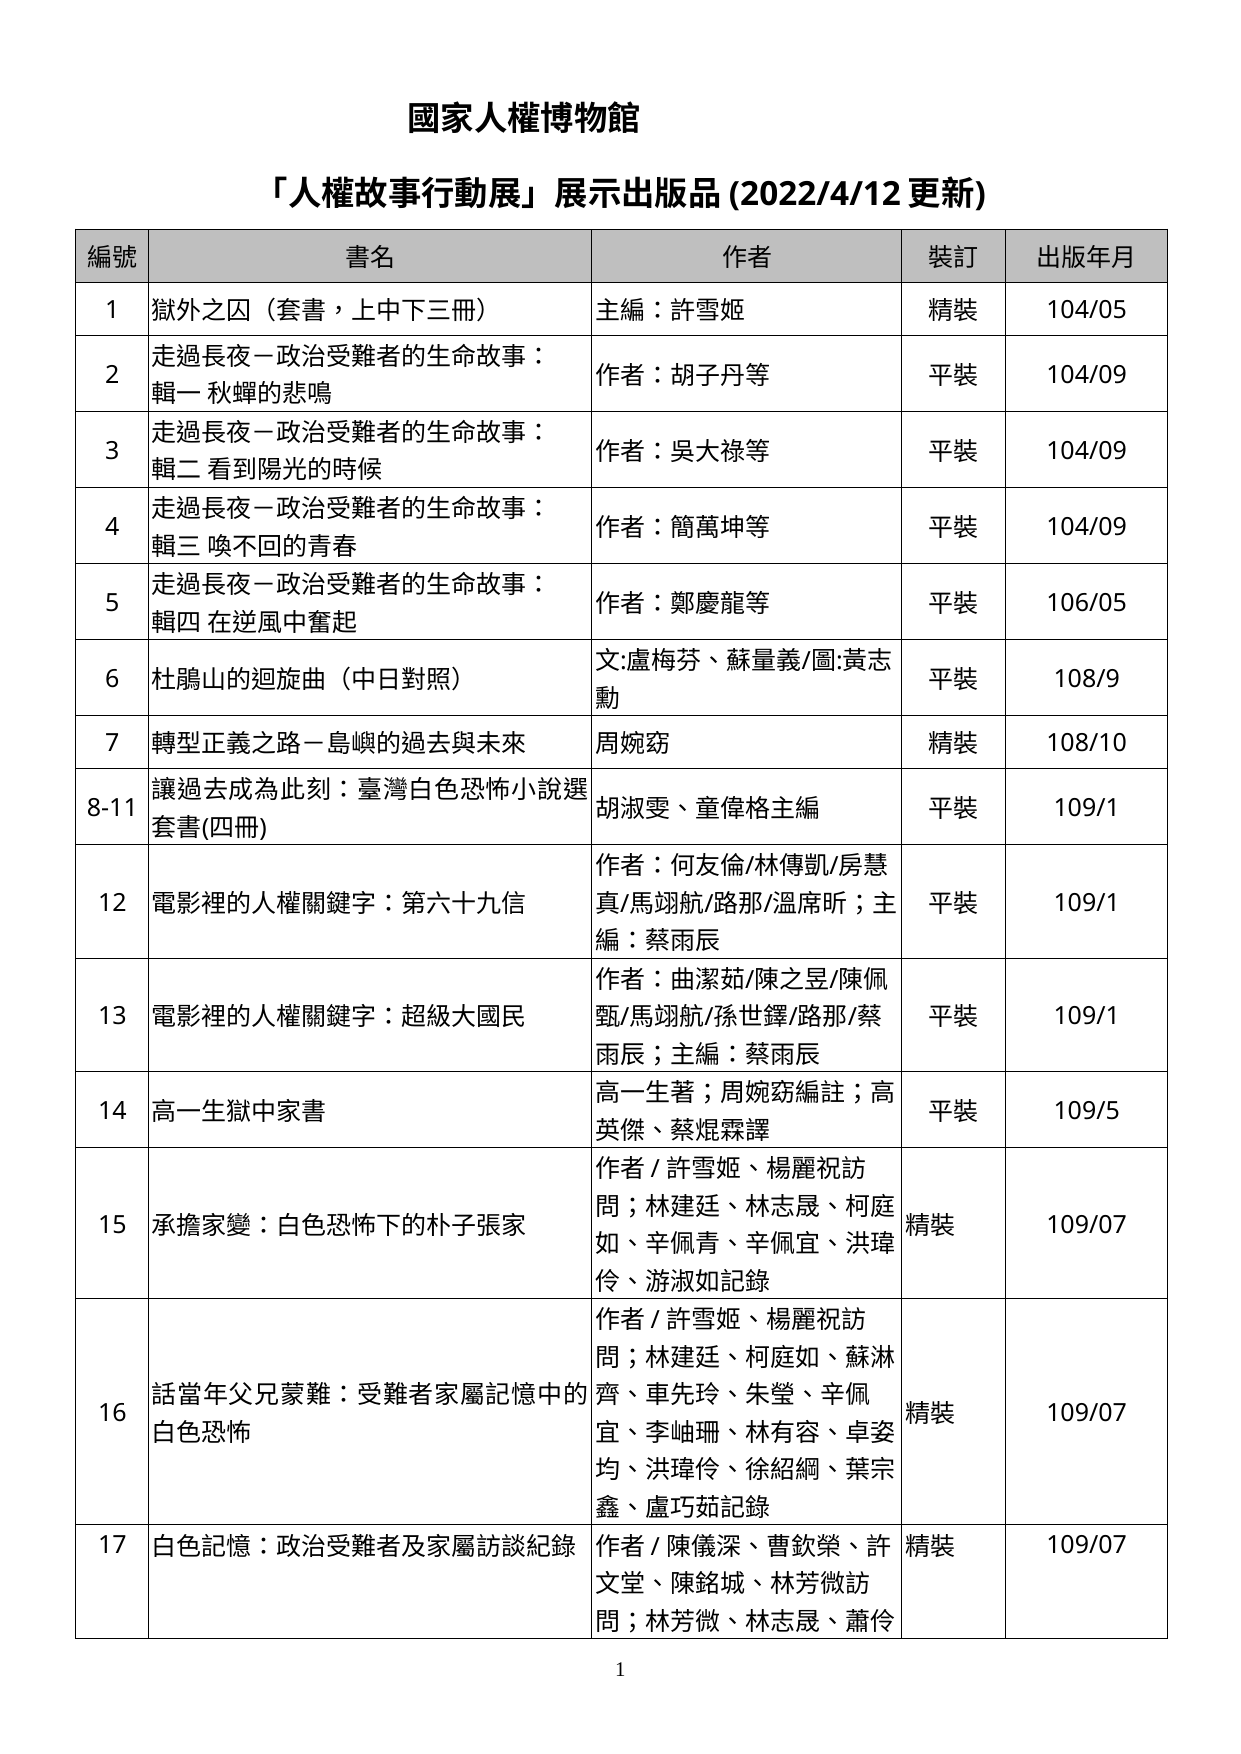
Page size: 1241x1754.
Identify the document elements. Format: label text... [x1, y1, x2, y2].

table_cell 8-11 [76, 769, 148, 844]
table_cell 104/09 [1006, 412, 1167, 487]
table_cell 17 [76, 1525, 148, 1638]
table_cell 14 [76, 1072, 148, 1147]
table_cell 精裝 [902, 1148, 1005, 1298]
table_cell 獄外之囚（套書，上中下三冊） [149, 283, 591, 335]
table_cell 走過長夜－政治受難者的生命故事： 輯二 看到陽光的時候 [149, 412, 591, 487]
table_header 作者 [592, 230, 901, 282]
table_cell 作者：鄭慶龍等 [592, 564, 901, 639]
table_cell 胡淑雯、童偉格主編 [592, 769, 901, 844]
table_cell 走過長夜－政治受難者的生命故事： 輯三 喚不回的青春 [149, 488, 591, 563]
table_header 裝訂 [902, 230, 1005, 282]
table_cell 精裝 [902, 1525, 1005, 1638]
table_cell 5 [76, 564, 148, 639]
table_cell 走過長夜－政治受難者的生命故事： 輯一 秋蟬的悲鳴 [149, 336, 591, 411]
table_cell 104/09 [1006, 488, 1167, 563]
table_cell 108/10 [1006, 716, 1167, 768]
table_cell 文:盧梅芬、蘇量義/圖:黃志勳 [592, 640, 901, 715]
table_header 書名 [149, 230, 591, 282]
table_cell 平裝 [902, 412, 1005, 487]
table_cell 平裝 [902, 959, 1005, 1071]
table_cell 精裝 [902, 1299, 1005, 1524]
table_header 出版年月 [1006, 230, 1167, 282]
table_cell 作者 / 許雪姬、楊麗祝訪問；林建廷、林志晟、柯庭如、辛佩青、辛佩宜、洪瑋伶、游淑如記錄 [592, 1148, 901, 1298]
table_cell 109/1 [1006, 769, 1167, 844]
table_cell 平裝 [902, 564, 1005, 639]
text 「人權故事行動展」展示出版品 (2022/4/12更新) [75, 153, 1165, 228]
table_cell 平裝 [902, 640, 1005, 715]
table_cell 109/07 [1006, 1525, 1167, 1638]
table_cell 作者：胡子丹等 [592, 336, 901, 411]
table_cell 109/5 [1006, 1072, 1167, 1147]
text 國家人權博物館 [75, 78, 1165, 153]
table_cell 電影裡的人權關鍵字：第六十九信 [149, 845, 591, 958]
table_cell 109/1 [1006, 959, 1167, 1071]
table_cell 作者：簡萬坤等 [592, 488, 901, 563]
table_cell 2 [76, 336, 148, 411]
table_cell 平裝 [902, 1072, 1005, 1147]
table_cell 讓過去成為此刻：臺灣白色恐怖小說選 套書(四冊) [149, 769, 591, 844]
table_cell 平裝 [902, 488, 1005, 563]
table_cell 周婉窈 [592, 716, 901, 768]
table_cell 走過長夜－政治受難者的生命故事： 輯四 在逆風中奮起 [149, 564, 591, 639]
table_cell 平裝 [902, 336, 1005, 411]
table_cell 主編：許雪姬 [592, 283, 901, 335]
table_cell 16 [76, 1299, 148, 1524]
table_cell 3 [76, 412, 148, 487]
table_cell 轉型正義之路－島嶼的過去與未來 [149, 716, 591, 768]
table_cell 104/09 [1006, 336, 1167, 411]
table_cell 106/05 [1006, 564, 1167, 639]
table_cell 104/05 [1006, 283, 1167, 335]
table_cell 1 [76, 283, 148, 335]
table_cell 109/1 [1006, 845, 1167, 958]
table_cell 精裝 [902, 283, 1005, 335]
table_cell 4 [76, 488, 148, 563]
table_cell 高一生獄中家書 [149, 1072, 591, 1147]
table_cell 15 [76, 1148, 148, 1298]
table_cell 作者 / 許雪姬、楊麗祝訪問；林建廷、柯庭如、蘇淋齊、車先玲、朱瑩、辛佩宜、李岫珊、林有容、卓姿均、洪瑋伶、徐紹綱、葉宗鑫、盧巧茹記錄 [592, 1299, 901, 1524]
table_cell 7 [76, 716, 148, 768]
table_cell 平裝 [902, 769, 1005, 844]
table_header 編號 [76, 230, 148, 282]
table_cell 6 [76, 640, 148, 715]
table_cell 13 [76, 959, 148, 1071]
table_cell 承擔家變：白色恐怖下的朴子張家 [149, 1148, 591, 1298]
table_cell 白色記憶：政治受難者及家屬訪談紀錄 [149, 1525, 591, 1638]
table_cell 電影裡的人權關鍵字：超級大國民 [149, 959, 591, 1071]
table_cell 108/9 [1006, 640, 1167, 715]
table_cell 精裝 [902, 716, 1005, 768]
table_cell 高一生著；周婉窈編註；高英傑、蔡焜霖譯 [592, 1072, 901, 1147]
table_cell 109/07 [1006, 1299, 1167, 1524]
table_cell 109/07 [1006, 1148, 1167, 1298]
table_cell 12 [76, 845, 148, 958]
table_cell 作者：何友倫/林傳凱/房慧真/馬翊航/路那/溫席昕；主編：蔡雨辰 [592, 845, 901, 958]
table_cell 杜鵑山的迴旋曲（中日對照） [149, 640, 591, 715]
table_cell 平裝 [902, 845, 1005, 958]
table_cell 作者 / 陳儀深、曹欽榮、許文堂、陳銘城、林芳微訪問；林芳微、林志晟、蕭伶 [592, 1525, 901, 1638]
table_cell 話當年父兄蒙難：受難者家屬記憶中的白色恐怖 [149, 1299, 591, 1524]
table_cell 作者：曲潔茹/陳之昱/陳佩甄/馬翊航/孫世鐸/路那/蔡雨辰；主編：蔡雨辰 [592, 959, 901, 1071]
table_cell 作者：吳大祿等 [592, 412, 901, 487]
